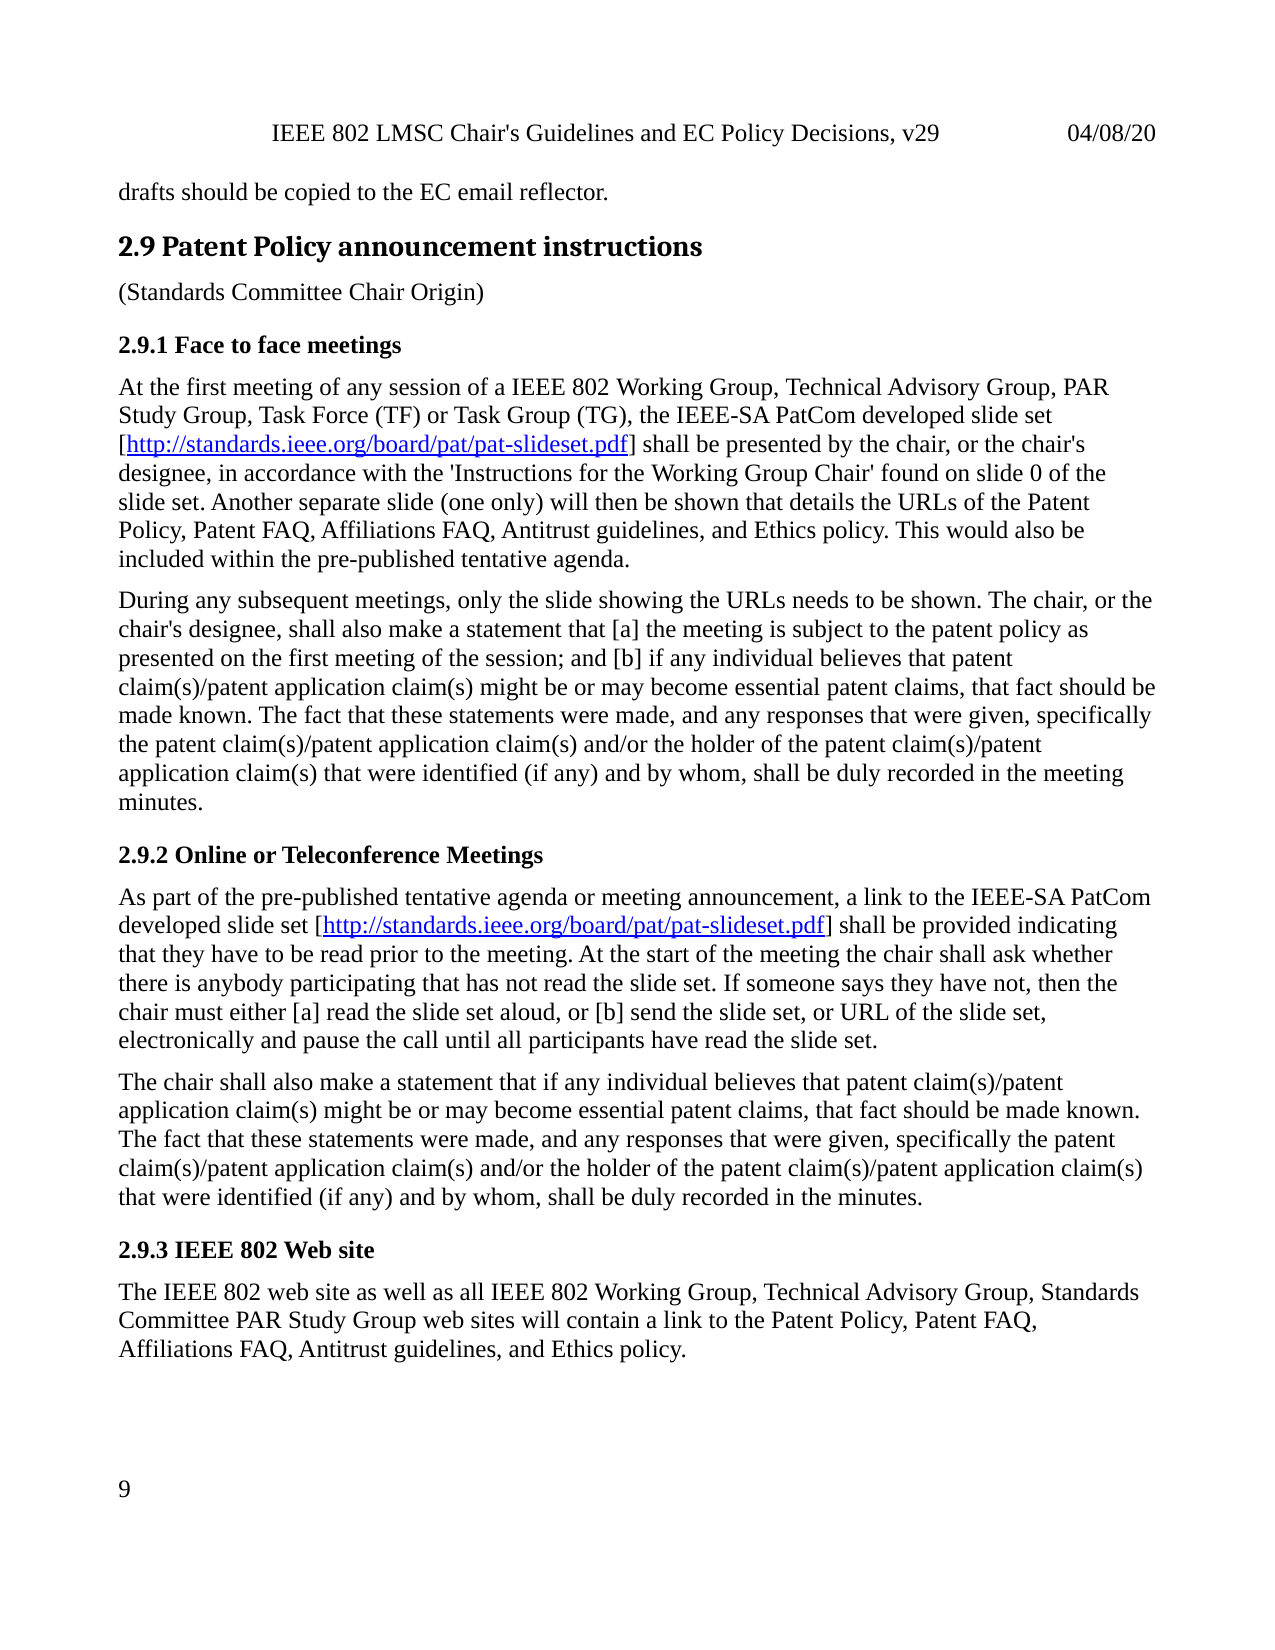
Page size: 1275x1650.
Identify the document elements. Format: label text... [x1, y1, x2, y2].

text drafts should be copied to the EC email reflector. [118, 177, 1157, 206]
subtitle Face to face meetings [118, 330, 1157, 359]
text During any subsequent meetings, only the slide showing the URLs needs to be shown. The chair, or the chair's designee, shall also make a statement that [a] the meeting is subject to the patent policy as presented on the first meeting of the session; and [b] if any individual believes that patent claim(s)/patent application claim(s) might be or may become essential patent claims, that fact should be made known. The fact that these statements were made, and any responses that were given, specifically the patent claim(s)/patent application claim(s) and/or the holder of the patent claim(s)/patent application claim(s) that were identified (if any) and by whom, shall be duly recorded in the meeting minutes. [118, 585, 1157, 815]
text As part of the pre-published tentative agenda or meeting announcement, a link to the IEEE-SA PatCom developed slide set [http://standards.ieee.org/board/pat/pat-slideset.pdf] shall be provided indicating that they have to be read prior to the meeting. At the start of the meeting the chair shall ask whether there is anybody participating that has not read the slide set. If someone says they have not, then the chair must either [a] read the slide set aloud, or [b] send the slide set, or URL of the slide set, electronically and pause the call until all participants have read the slide set. [118, 882, 1157, 1054]
text The IEEE 802 web site as well as all IEEE 802 Working Group, Technical Advisory Group, Standards Committee PAR Study Group web sites will contain a link to the Patent Policy, Patent FAQ, Affiliations FAQ, Antitrust guidelines, and Ethics policy. [118, 1277, 1157, 1363]
subtitle Online or Teleconference Meetings [118, 840, 1157, 869]
text At the first meeting of any session of a IEEE 802 Working Group, Technical Advisory Group, PAR Study Group, Task Force (TF) or Task Group (TG), the IEEE-SA PatCom developed slide set [http://standards.ieee.org/board/pat/pat-slideset.pdf] shall be presented by the chair, or the chair's designee, in accordance with the 'Instructions for the Working Group Chair' found on slide 0 of the slide set. Another separate slide (one only) will then be shown that details the URLs of the Patent Policy, Patent FAQ, Affiliations FAQ, Antitrust guidelines, and Ethics policy. This would also be included within the pre-published tentative agenda. [118, 372, 1157, 573]
subtitle IEEE 802 Web site [118, 1235, 1157, 1264]
text The chair shall also make a statement that if any individual believes that patent claim(s)/patent application claim(s) might be or may become essential patent claims, that fact should be made known. The fact that these statements were made, and any responses that were given, specifically the patent claim(s)/patent application claim(s) and/or the holder of the patent claim(s)/patent application claim(s) that were identified (if any) and by whom, shall be duly recorded in the minutes. [118, 1067, 1157, 1210]
subtitle Patent Policy announcement instructions [118, 231, 1157, 264]
text (Standards Committee Chair Origin) [118, 277, 1157, 305]
